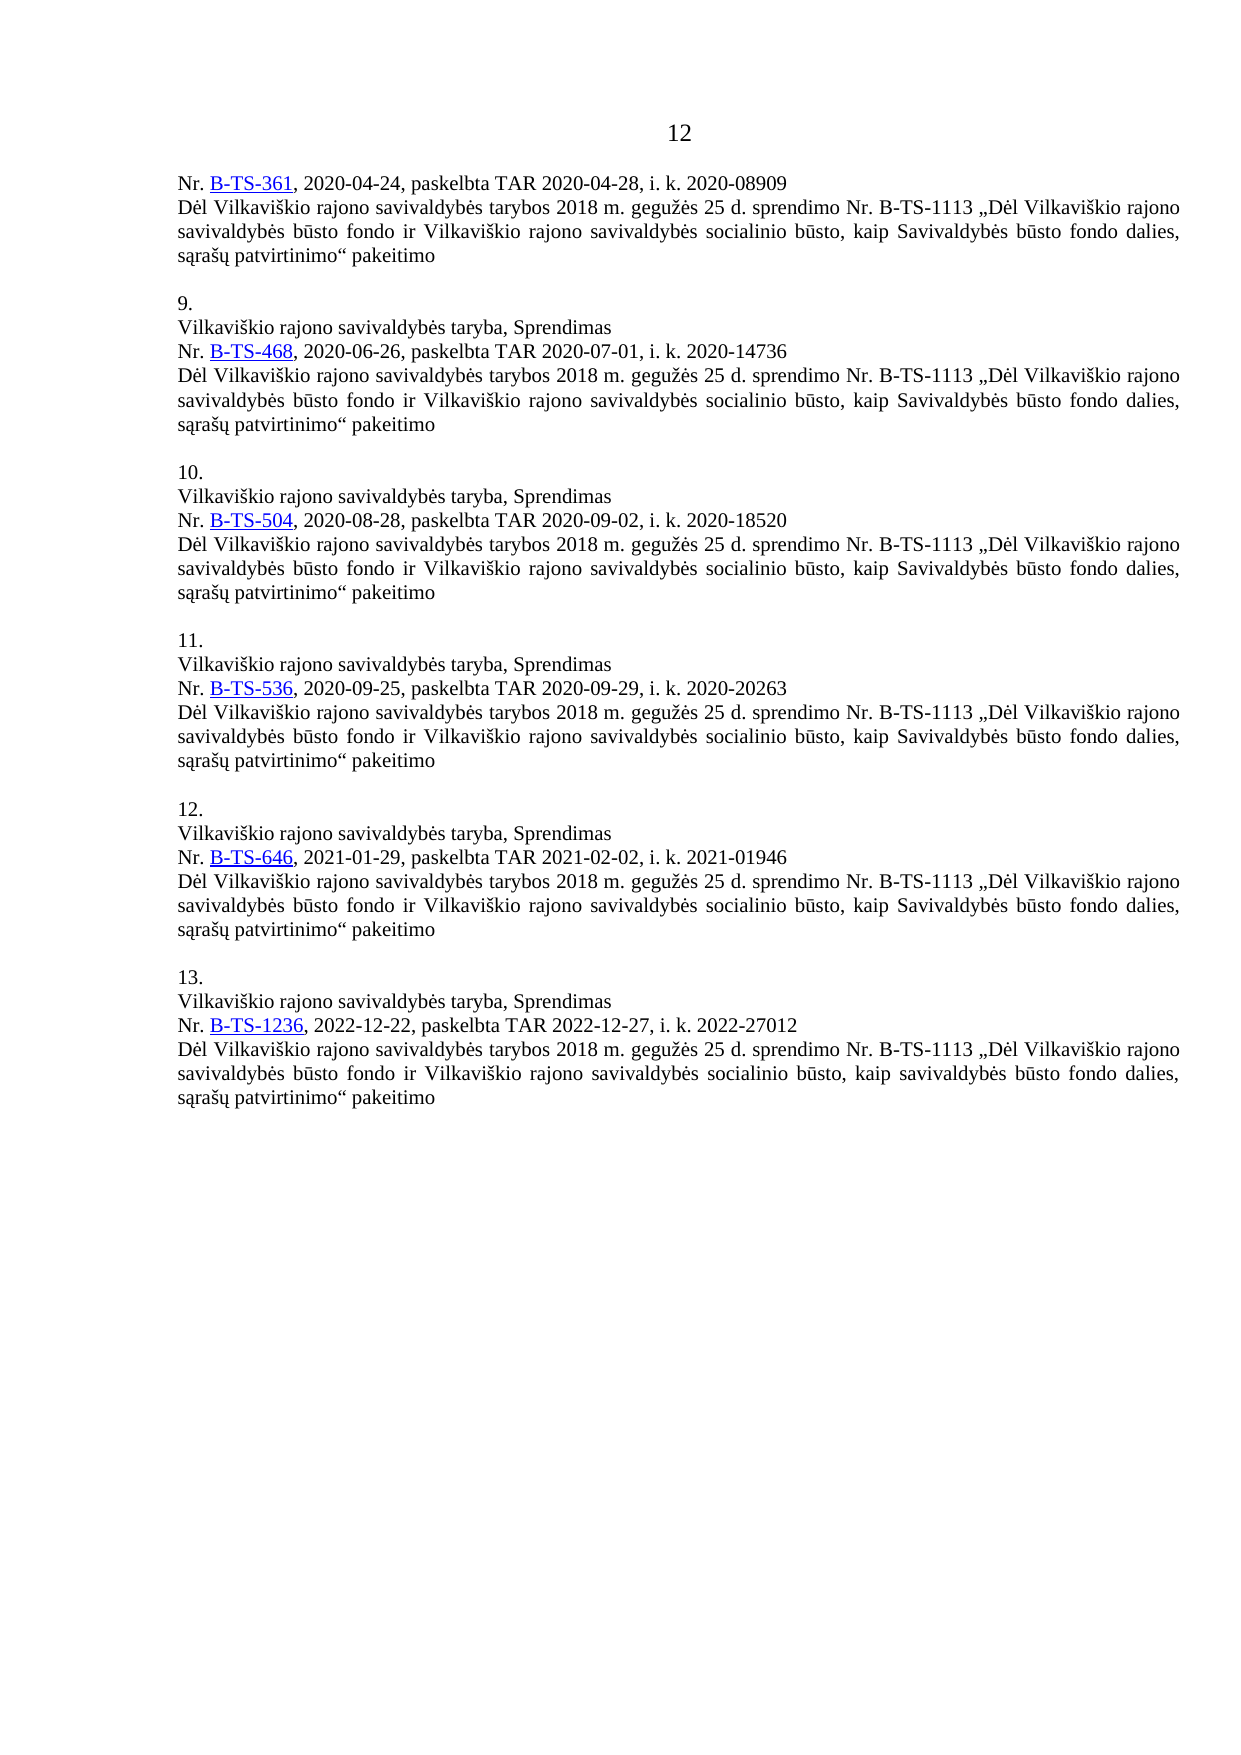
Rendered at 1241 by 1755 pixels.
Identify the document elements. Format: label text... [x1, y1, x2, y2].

text Dėl Vilkaviškio rajono savivaldybės tarybos 2018 m. gegužės 25 d. sprendimo Nr. B-TS-1113 „Dėl Vilkaviškio rajono savivaldybės būsto fondo ir Vilkaviškio rajono savivaldybės socialinio būsto, kaip Savivaldybės būsto fondo dalies, sąrašų patvirtinimo“ pakeitimo [177, 195, 1181, 267]
text 10. [177, 460, 1181, 484]
text Nr. B-TS-361, 2020-04-24, paskelbta TAR 2020-04-28, i. k. 2020-08909 [177, 171, 1181, 195]
text Dėl Vilkaviškio rajono savivaldybės tarybos 2018 m. gegužės 25 d. sprendimo Nr. B-TS-1113 „Dėl Vilkaviškio rajono savivaldybės būsto fondo ir Vilkaviškio rajono savivaldybės socialinio būsto, kaip Savivaldybės būsto fondo dalies, sąrašų patvirtinimo“ pakeitimo [177, 700, 1181, 772]
text 12. [177, 797, 1181, 821]
text 13. [177, 965, 1181, 989]
text Vilkaviškio rajono savivaldybės taryba, Sprendimas [177, 989, 1181, 1013]
text Dėl Vilkaviškio rajono savivaldybės tarybos 2018 m. gegužės 25 d. sprendimo Nr. B-TS-1113 „Dėl Vilkaviškio rajono savivaldybės būsto fondo ir Vilkaviškio rajono savivaldybės socialinio būsto, kaip savivaldybės būsto fondo dalies, sąrašų patvirtinimo“ pakeitimo [177, 1037, 1181, 1109]
text Nr. B-TS-504, 2020-08-28, paskelbta TAR 2020-09-02, i. k. 2020-18520 [177, 508, 1181, 532]
text Dėl Vilkaviškio rajono savivaldybės tarybos 2018 m. gegužės 25 d. sprendimo Nr. B-TS-1113 „Dėl Vilkaviškio rajono savivaldybės būsto fondo ir Vilkaviškio rajono savivaldybės socialinio būsto, kaip Savivaldybės būsto fondo dalies, sąrašų patvirtinimo“ pakeitimo [177, 869, 1181, 941]
text Vilkaviškio rajono savivaldybės taryba, Sprendimas [177, 652, 1181, 676]
text Vilkaviškio rajono savivaldybės taryba, Sprendimas [177, 821, 1181, 845]
text 11. [177, 628, 1181, 652]
text Vilkaviškio rajono savivaldybės taryba, Sprendimas [177, 315, 1181, 339]
text Dėl Vilkaviškio rajono savivaldybės tarybos 2018 m. gegužės 25 d. sprendimo Nr. B-TS-1113 „Dėl Vilkaviškio rajono savivaldybės būsto fondo ir Vilkaviškio rajono savivaldybės socialinio būsto, kaip Savivaldybės būsto fondo dalies, sąrašų patvirtinimo“ pakeitimo [177, 532, 1181, 604]
text Nr. B-TS-646, 2021-01-29, paskelbta TAR 2021-02-02, i. k. 2021-01946 [177, 845, 1181, 869]
text Dėl Vilkaviškio rajono savivaldybės tarybos 2018 m. gegužės 25 d. sprendimo Nr. B-TS-1113 „Dėl Vilkaviškio rajono savivaldybės būsto fondo ir Vilkaviškio rajono savivaldybės socialinio būsto, kaip Savivaldybės būsto fondo dalies, sąrašų patvirtinimo“ pakeitimo [177, 363, 1181, 436]
text Nr. B-TS-1236, 2022-12-22, paskelbta TAR 2022-12-27, i. k. 2022-27012 [177, 1013, 1181, 1037]
text Nr. B-TS-468, 2020-06-26, paskelbta TAR 2020-07-01, i. k. 2020-14736 [177, 339, 1181, 363]
text 9. [177, 291, 1181, 315]
text Nr. B-TS-536, 2020-09-25, paskelbta TAR 2020-09-29, i. k. 2020-20263 [177, 676, 1181, 700]
text Vilkaviškio rajono savivaldybės taryba, Sprendimas [177, 484, 1181, 508]
